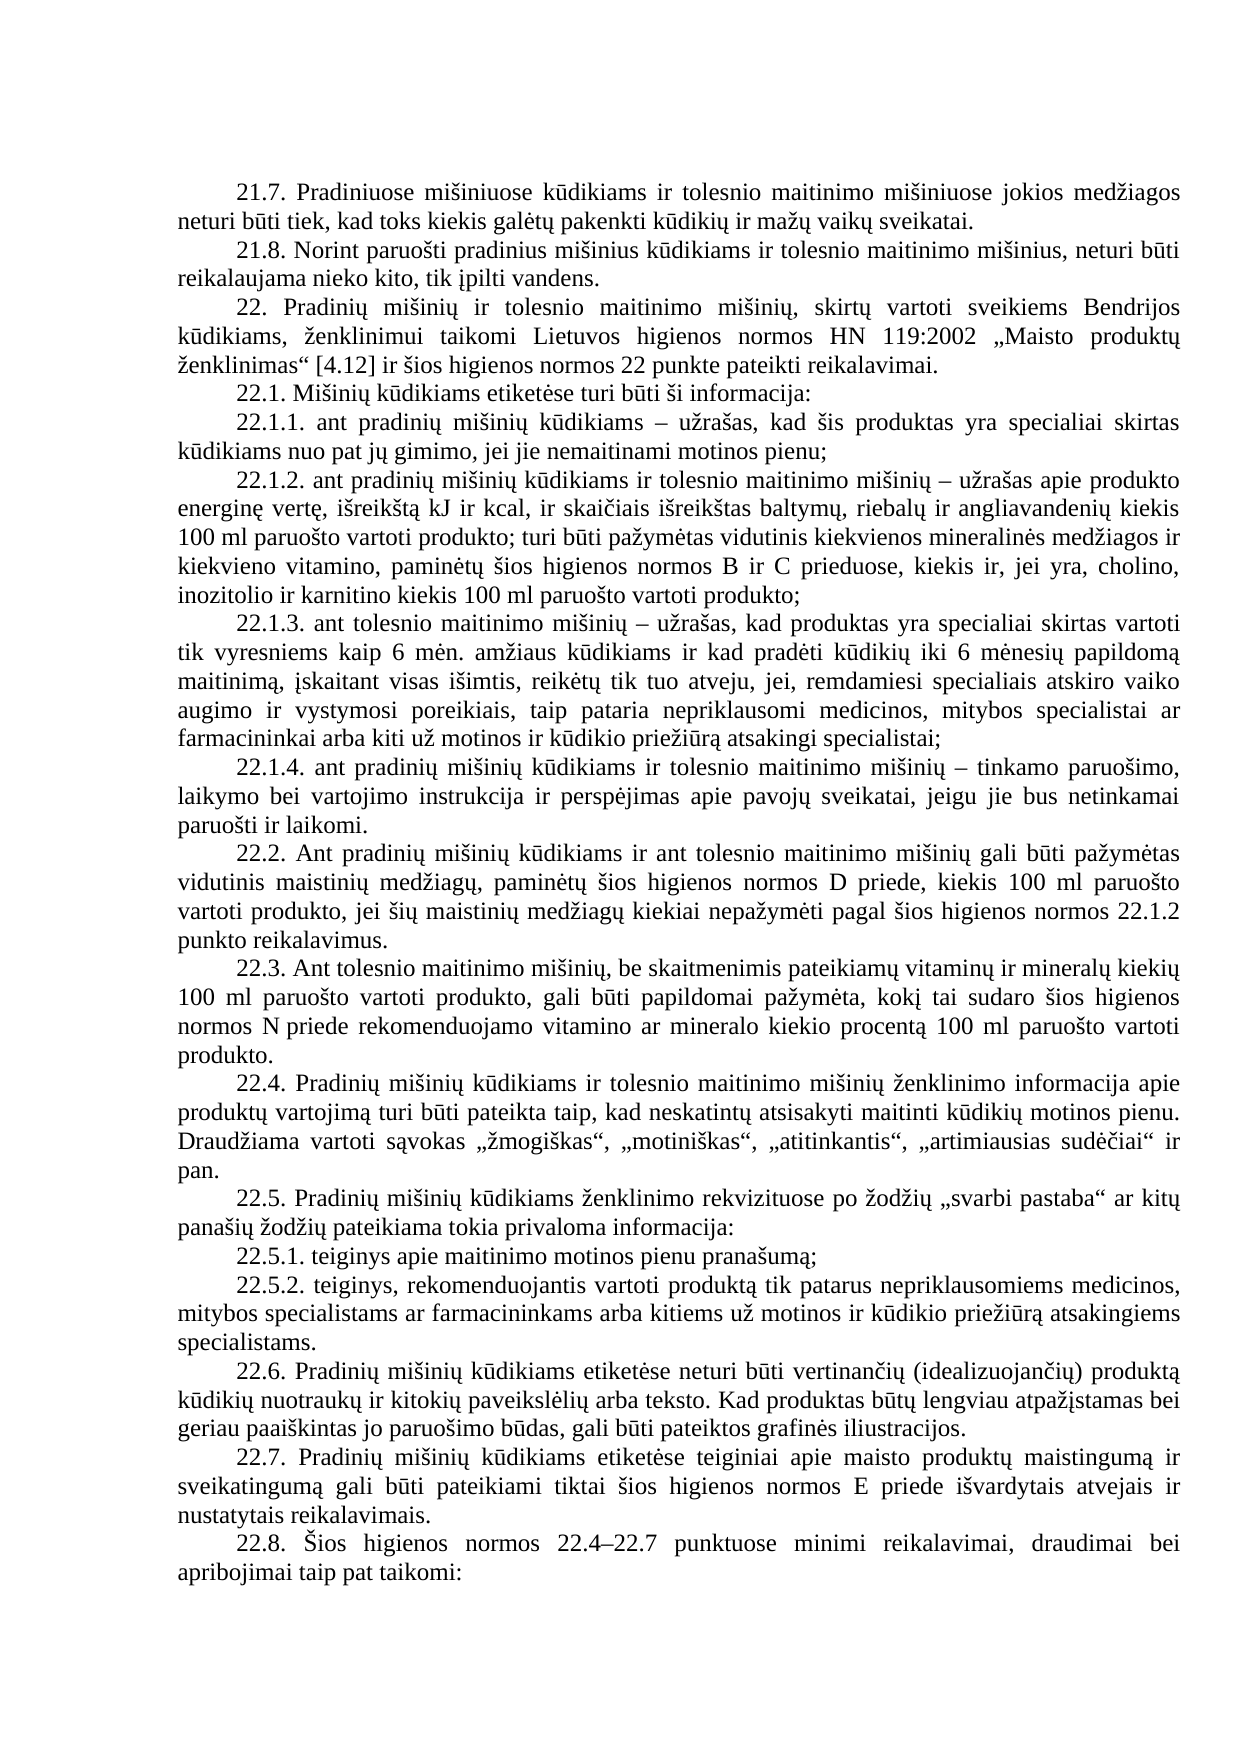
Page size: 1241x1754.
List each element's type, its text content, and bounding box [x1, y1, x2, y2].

text 22.3. Ant tolesnio maitinimo mišinių, be skaitmenimis pateikiamų vitaminų ir mineralų kiekių 100 ml paruošto vartoti produkto, gali būti papildomai pažymėta, kokį tai sudaro šios higienos normos N priede rekomenduojamo vitamino ar mineralo kiekio procentą 100 ml paruošto vartoti produkto. [177, 953, 1181, 1068]
text 22.1. Mišinių kūdikiams etiketėse turi būti ši informacija: [177, 378, 1181, 407]
text 22.8. Šios higienos normos 22.4–22.7 punktuose minimi reikalavimai, draudimai bei apribojimai taip pat taikomi: [177, 1528, 1181, 1586]
text 21.8. Norint paruošti pradinius mišinius kūdikiams ir tolesnio maitinimo mišinius, neturi būti reikalaujama nieko kito, tik įpilti vandens. [177, 235, 1181, 292]
text 22.1.3. ant tolesnio maitinimo mišinių – užrašas, kad produktas yra specialiai skirtas vartoti tik vyresniems kaip 6 mėn. amžiaus kūdikiams ir kad pradėti kūdikių iki 6 mėnesių papildomą maitinimą, įskaitant visas išimtis, reikėtų tik tuo atveju, jei, remdamiesi specialiais atskiro vaiko augimo ir vystymosi poreikiais, taip pataria nepriklausomi medicinos, mitybos specialistai ar farmacininkai arba kiti už motinos ir kūdikio priežiūrą atsakingi specialistai; [177, 608, 1181, 752]
text 22.1.1. ant pradinių mišinių kūdikiams – užrašas, kad šis produktas yra specialiai skirtas kūdikiams nuo pat jų gimimo, jei jie nemaitinami motinos pienu; [177, 407, 1181, 465]
text 22.2. Ant pradinių mišinių kūdikiams ir ant tolesnio maitinimo mišinių gali būti pažymėtas vidutinis maistinių medžiagų, paminėtų šios higienos normos D priede, kiekis 100 ml paruošto vartoti produkto, jei šių maistinių medžiagų kiekiai nepažymėti pagal šios higienos normos 22.1.2 punkto reikalavimus. [177, 838, 1181, 953]
text 22.7. Pradinių mišinių kūdikiams etiketėse teiginiai apie maisto produktų maistingumą ir sveikatingumą gali būti pateikiami tiktai šios higienos normos E priede išvardytais atvejais ir nustatytais reikalavimais. [177, 1442, 1181, 1528]
text 22.6. Pradinių mišinių kūdikiams etiketėse neturi būti vertinančių (idealizuojančių) produktą kūdikių nuotraukų ir kitokių paveikslėlių arba teksto. Kad produktas būtų lengviau atpažįstamas bei geriau paaiškintas jo paruošimo būdas, gali būti pateiktos grafinės iliustracijos. [177, 1356, 1181, 1442]
text 22.5.2. teiginys, rekomenduojantis vartoti produktą tik patarus nepriklausomiems medicinos, mitybos specialistams ar farmacininkams arba kitiems už motinos ir kūdikio priežiūrą atsakingiems specialistams. [177, 1270, 1181, 1356]
text 22.5.1. teiginys apie maitinimo motinos pienu pranašumą; [177, 1241, 1181, 1270]
text 22.1.4. ant pradinių mišinių kūdikiams ir tolesnio maitinimo mišinių – tinkamo paruošimo, laikymo bei vartojimo instrukcija ir perspėjimas apie pavojų sveikatai, jeigu jie bus netinkamai paruošti ir laikomi. [177, 752, 1181, 838]
text 22.4. Pradinių mišinių kūdikiams ir tolesnio maitinimo mišinių ženklinimo informacija apie produktų vartojimą turi būti pateikta taip, kad neskatintų atsisakyti maitinti kūdikių motinos pienu. Draudžiama vartoti sąvokas „žmogiškas“, „motiniškas“, „atitinkantis“, „artimiausias sudėčiai“ ir pan. [177, 1068, 1181, 1183]
text 22.5. Pradinių mišinių kūdikiams ženklinimo rekvizituose po žodžių „svarbi pastaba“ ar kitų panašių žodžių pateikiama tokia privaloma informacija: [177, 1183, 1181, 1241]
text 21.7. Pradiniuose mišiniuose kūdikiams ir tolesnio maitinimo mišiniuose jokios medžiagos neturi būti tiek, kad toks kiekis galėtų pakenkti kūdikių ir mažų vaikų sveikatai. [177, 177, 1181, 235]
text 22.1.2. ant pradinių mišinių kūdikiams ir tolesnio maitinimo mišinių – užrašas apie produkto energinę vertę, išreikštą kJ ir kcal, ir skaičiais išreikštas baltymų, riebalų ir angliavandenių kiekis 100 ml paruošto vartoti produkto; turi būti pažymėtas vidutinis kiekvienos mineralinės medžiagos ir kiekvieno vitamino, paminėtų šios higienos normos B ir C prieduose, kiekis ir, jei yra, cholino, inozitolio ir karnitino kiekis 100 ml paruošto vartoti produkto; [177, 465, 1181, 608]
text 22. Pradinių mišinių ir tolesnio maitinimo mišinių, skirtų vartoti sveikiems Bendrijos kūdikiams, ženklinimui taikomi Lietuvos higienos normos HN 119:2002 „Maisto produktų ženklinimas“ [4.12] ir šios higienos normos 22 punkte pateikti reikalavimai. [177, 292, 1181, 378]
